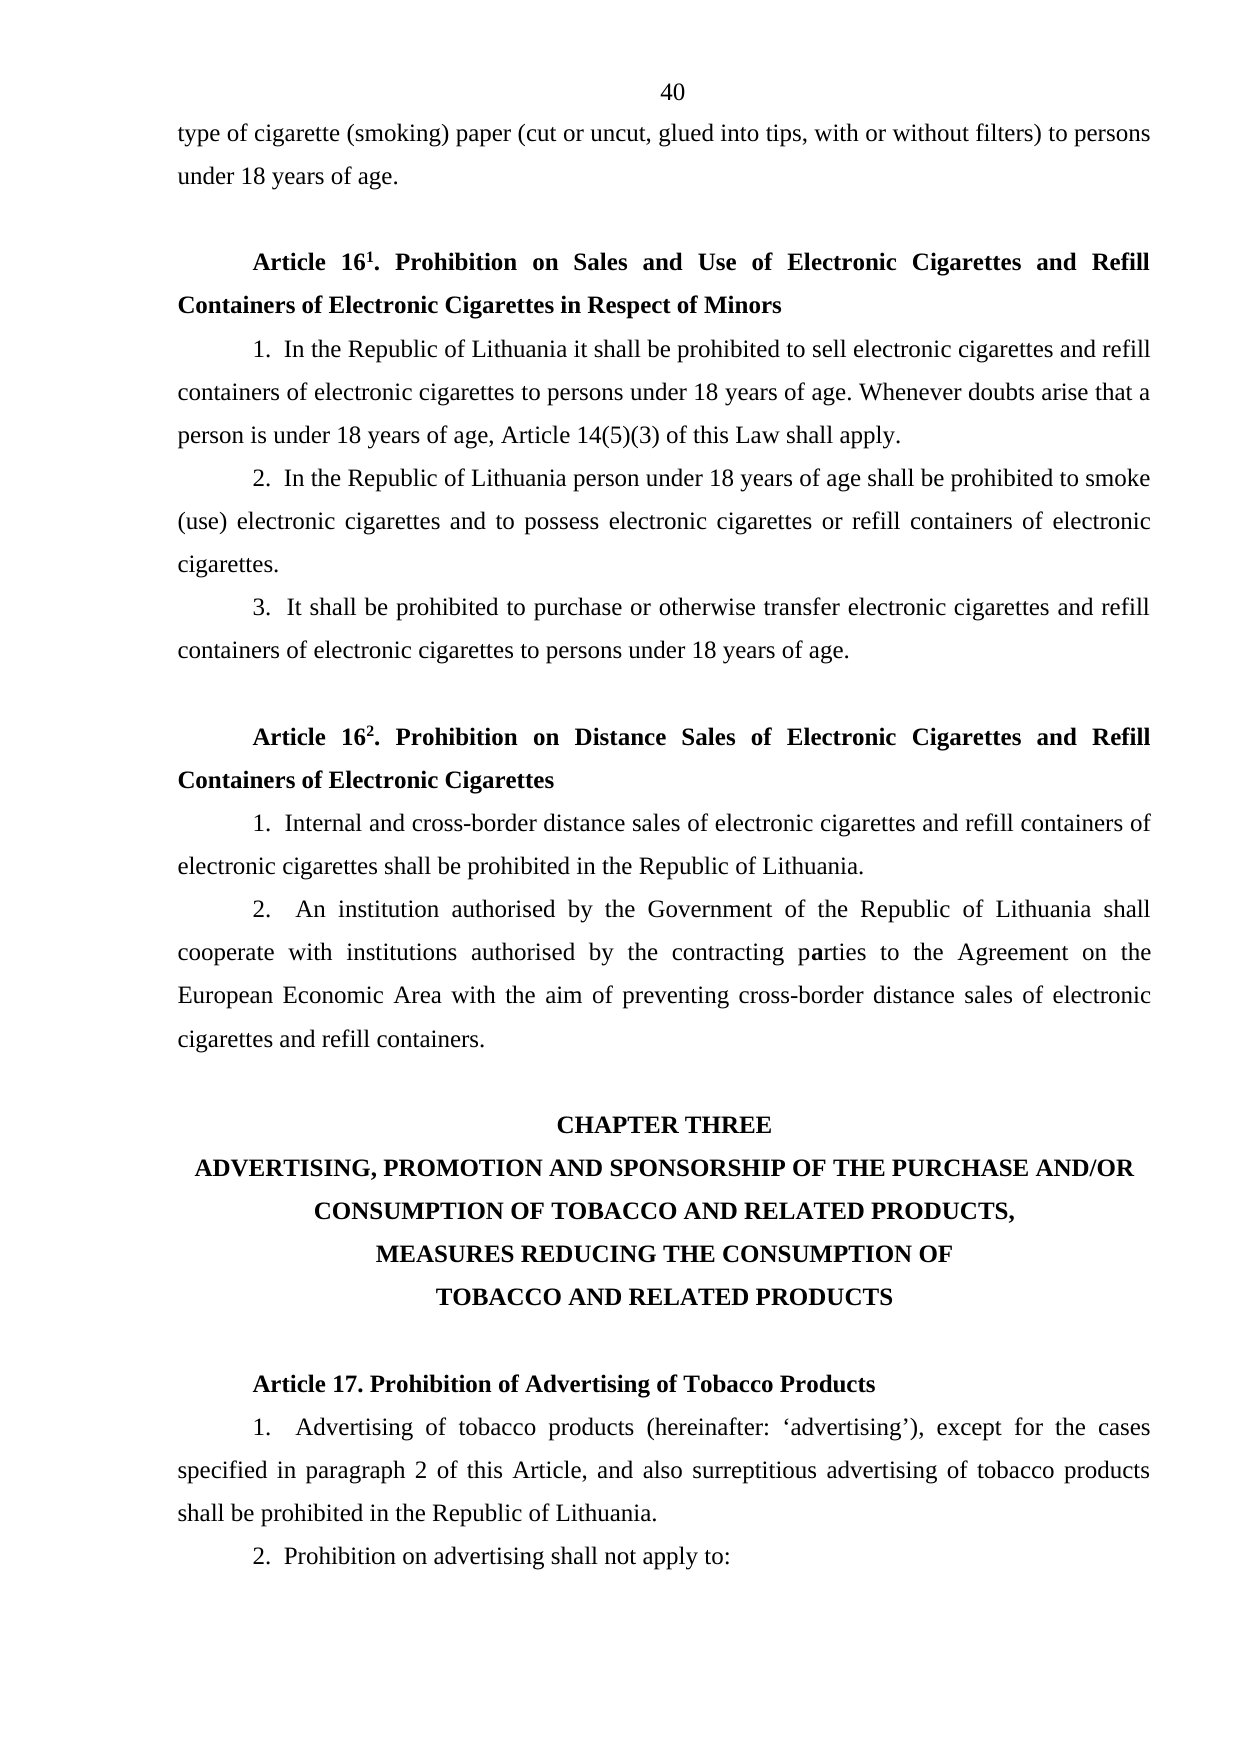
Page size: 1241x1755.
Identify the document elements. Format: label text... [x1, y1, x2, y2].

text 2. In the Republic of Lithuania person under 18 years of age shall be prohibited to smoke (use) electronic cigarettes and to possess electronic cigarettes or refill containers of electronic cigarettes. [177, 463, 1152, 578]
text 2. Prohibition on advertising shall not apply to: [177, 1541, 1152, 1570]
text ADVERTISING, PROMOTION AND SPONSORSHIP OF THE PURCHASE AND/OR CONSUMPTION OF TOBACCO AND RELATED PRODUCTS, [177, 1153, 1152, 1225]
text TOBACCO AND RELATED PRODUCTS [177, 1282, 1152, 1311]
text 2. An institution authorised by the Government of the Republic of Lithuania shall cooperate with institutions authorised by the contracting parties to the Agreement on the European Economic Area with the aim of preventing cross-border distance sales of electronic cigarettes and refill containers. [177, 894, 1152, 1052]
text MEASURES REDUCING THE CONSUMPTION OF [177, 1239, 1152, 1268]
text CHAPTER THREE [177, 1110, 1152, 1139]
text Article 161. Prohibition on Sales and Use of Electronic Cigarettes and Refill Containers of Electronic Cigarettes in Respect of Minors [177, 247, 1152, 319]
text type of cigarette (smoking) paper (cut or uncut, glued into tips, with or without filters) to persons under 18 years of age. [177, 118, 1152, 190]
text 3. It shall be prohibited to purchase or otherwise transfer electronic cigarettes and refill containers of electronic cigarettes to persons under 18 years of age. [177, 592, 1152, 664]
text Article 17. Prohibition of Advertising of Tobacco Products [177, 1369, 1152, 1397]
text 1. Internal and cross-border distance sales of electronic cigarettes and refill containers of electronic cigarettes shall be prohibited in the Republic of Lithuania. [177, 808, 1152, 880]
text 1. Advertising of tobacco products (hereinafter: ‘advertising’), except for the cases specified in paragraph 2 of this Article, and also surreptitious advertising of tobacco products shall be prohibited in the Republic of Lithuania. [177, 1412, 1152, 1527]
text Article 162. Prohibition on Distance Sales of Electronic Cigarettes and Refill Containers of Electronic Cigarettes [177, 722, 1152, 794]
text 1. In the Republic of Lithuania it shall be prohibited to sell electronic cigarettes and refill containers of electronic cigarettes to persons under 18 years of age. Whenever doubts arise that a person is under 18 years of age, Article 14(5)(3) of this Law shall apply. [177, 334, 1152, 449]
